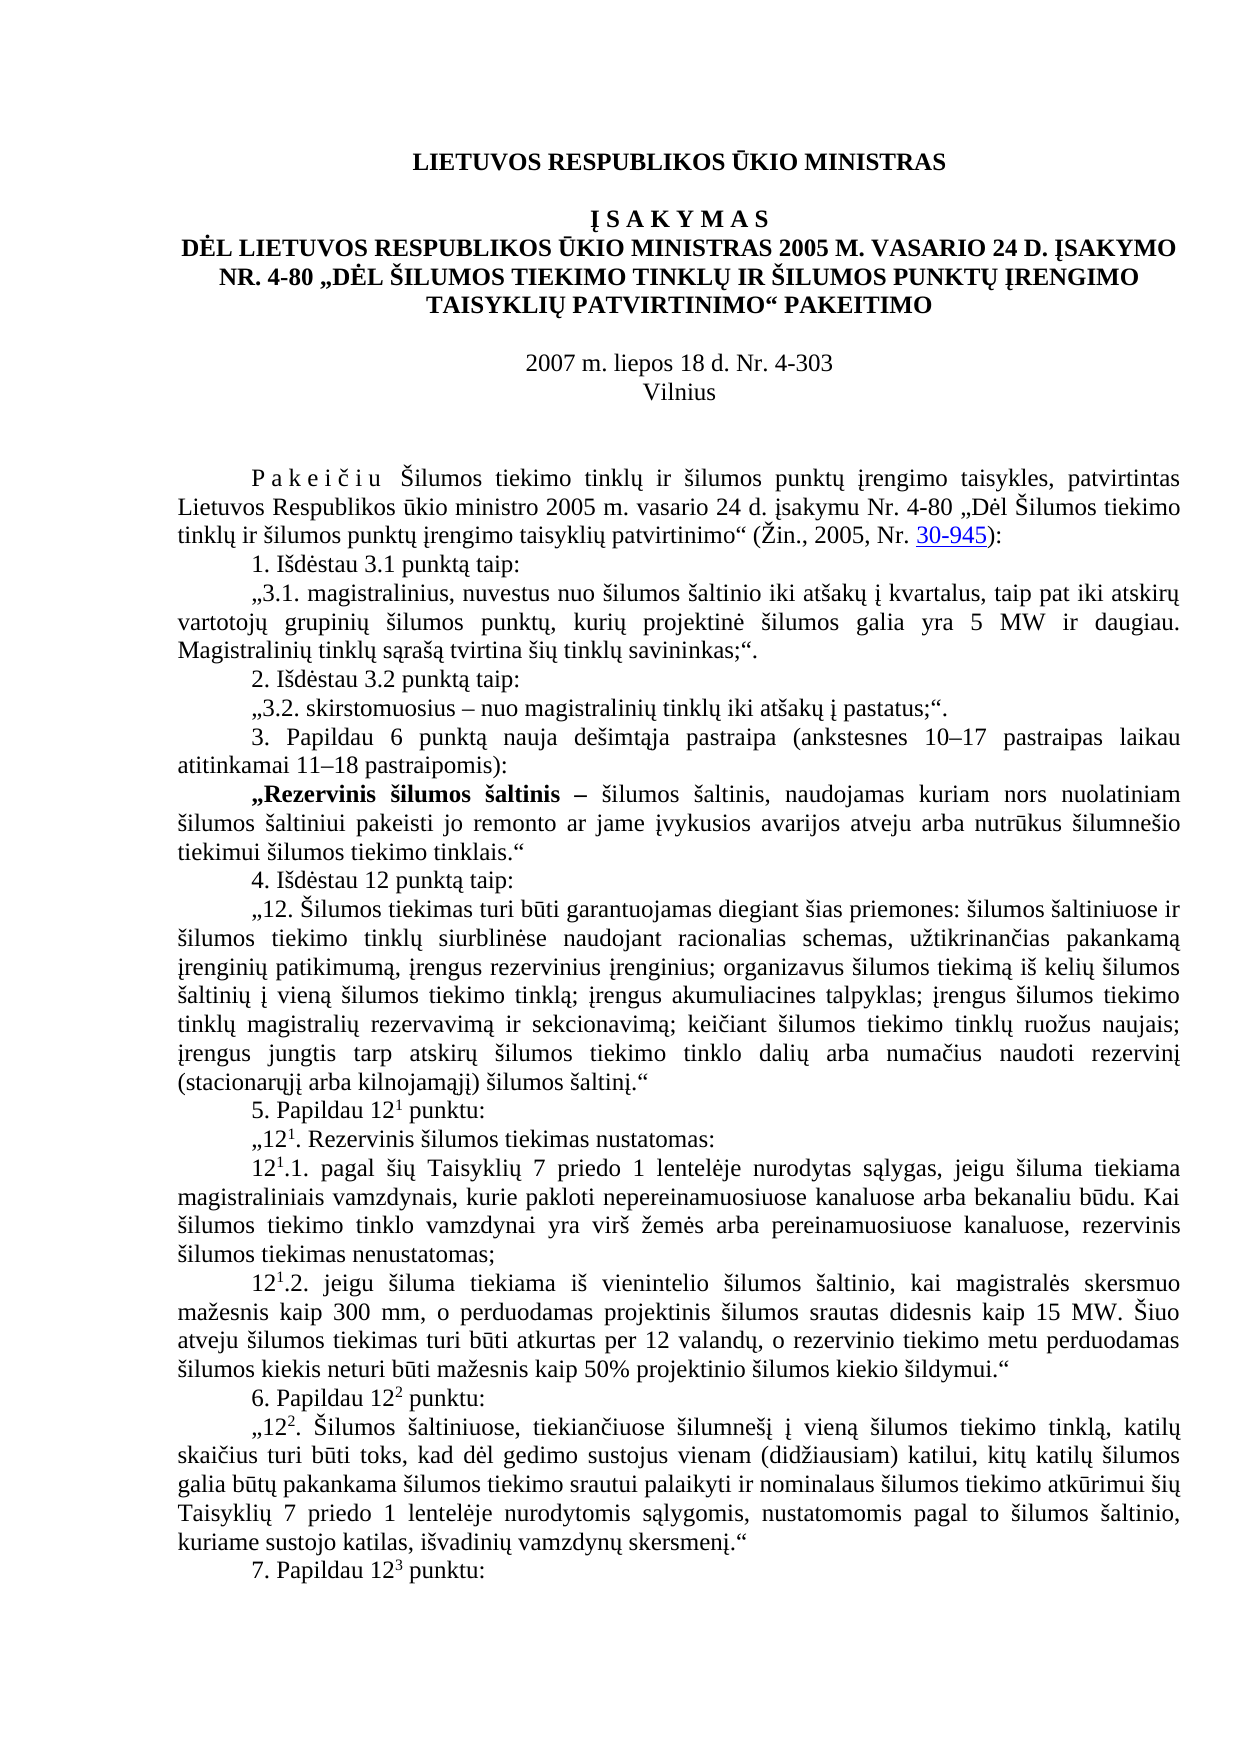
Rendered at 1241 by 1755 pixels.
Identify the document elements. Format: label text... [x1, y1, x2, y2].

text 4. Išdėstau 12 punktą taip: [177, 866, 1181, 894]
text „122. Šilumos šaltiniuose, tiekiančiuose šilumnešį į vieną šilumos tiekimo tinklą, katilų skaičius turi būti toks, kad dėl gedimo sustojus vienam (didžiausiam) katilui, kitų katilų šilumos galia būtų pakankama šilumos tiekimo srautui palaikyti ir nominalaus šilumos tiekimo atkūrimui šių Taisyklių 7 priedo 1 lentelėje nurodytomis sąlygomis, nustatomomis pagal to šilumos šaltinio, kuriame sustojo katilas, išvadinių vamzdynų skersmenį.“ [177, 1412, 1181, 1556]
text 2. Išdėstau 3.2 punktą taip: [177, 664, 1181, 693]
text 5. Papildau 121 punktu: [177, 1096, 1181, 1124]
text 3. Papildau 6 punktą nauja dešimtąja pastraipa (ankstesnes 10–17 pastraipas laikau atitinkamai 11–18 pastraipomis): [177, 722, 1181, 779]
text 1. Išdėstau 3.1 punktą taip: [177, 549, 1181, 578]
text „3.1. magistralinius, nuvestus nuo šilumos šaltinio iki atšakų į kvartalus, taip pat iki atskirų vartotojų grupinių šilumos punktų, kurių projektinė šilumos galia yra 5 MW ir daugiau. Magistralinių tinklų sąrašą tvirtina šių tinklų savininkas;“. [177, 578, 1181, 664]
text 121.1. pagal šių Taisyklių 7 priedo 1 lentelėje nurodytas sąlygas, jeigu šiluma tiekiama magistraliniais vamzdynais, kurie pakloti nepereinamuosiuose kanaluose arba bekanaliu būdu. Kai šilumos tiekimo tinklo vamzdynai yra virš žemės arba pereinamuosiuose kanaluose, rezervinis šilumos tiekimas nenustatomas; [177, 1153, 1181, 1268]
text DĖL LIETUVOS RESPUBLIKOS ŪKIO MINISTRAS 2005 M. VASARIO 24 D. ĮSAKYMO NR. 4-80 „DĖL ŠILUMOS TIEKIMO TINKLŲ IR ŠILUMOS PUNKTŲ ĮRENGIMO TAISYKLIŲ PATVIRTINIMO“ PAKEITIMO [177, 233, 1181, 319]
text „Rezervinis šilumos šaltinis – šilumos šaltinis, naudojamas kuriam nors nuolatiniam šilumos šaltiniui pakeisti jo remonto ar jame įvykusios avarijos atveju arba nutrūkus šilumnešio tiekimui šilumos tiekimo tinklais.“ [177, 779, 1181, 866]
text LIETUVOS RESPUBLIKOS ŪKIO MINISTRAS [177, 147, 1181, 176]
text „121. Rezervinis šilumos tiekimas nustatomas: [177, 1124, 1181, 1153]
text „3.2. skirstomuosius – nuo magistralinių tinklų iki atšakų į pastatus;“. [177, 693, 1181, 722]
text 7. Papildau 123 punktu: [177, 1556, 1181, 1584]
text Į S A K Y M A S [177, 204, 1181, 233]
text 121.2. jeigu šiluma tiekiama iš vienintelio šilumos šaltinio, kai magistralės skersmuo mažesnis kaip 300 mm, o perduodamas projektinis šilumos srautas didesnis kaip 15 MW. Šiuo atveju šilumos tiekimas turi būti atkurtas per 12 valandų, o rezervinio tiekimo metu perduodamas šilumos kiekis neturi būti mažesnis kaip 50% projektinio šilumos kiekio šildymui.“ [177, 1268, 1181, 1383]
text 6. Papildau 122 punktu: [177, 1383, 1181, 1412]
text „12. Šilumos tiekimas turi būti garantuojamas diegiant šias priemones: šilumos šaltiniuose ir šilumos tiekimo tinklų siurblinėse naudojant racionalias schemas, užtikrinančias pakankamą įrenginių patikimumą, įrengus rezervinius įrenginius; organizavus šilumos tiekimą iš kelių šilumos šaltinių į vieną šilumos tiekimo tinklą; įrengus akumuliacines talpyklas; įrengus šilumos tiekimo tinklų magistralių rezervavimą ir sekcionavimą; keičiant šilumos tiekimo tinklų ruožus naujais; įrengus jungtis tarp atskirų šilumos tiekimo tinklo dalių arba numačius naudoti rezervinį (stacionarųjį arba kilnojamąjį) šilumos šaltinį.“ [177, 894, 1181, 1096]
text 2007 m. liepos 18 d. Nr. 4-303 [177, 348, 1181, 377]
text Vilnius [177, 377, 1181, 406]
text Pakeičiu Šilumos tiekimo tinklų ir šilumos punktų įrengimo taisykles, patvirtintas Lietuvos Respublikos ūkio ministro 2005 m. vasario 24 d. įsakymu Nr. 4-80 „Dėl Šilumos tiekimo tinklų ir šilumos punktų įrengimo taisyklių patvirtinimo“ (Žin., 2005, Nr. 30-945): [177, 463, 1181, 549]
